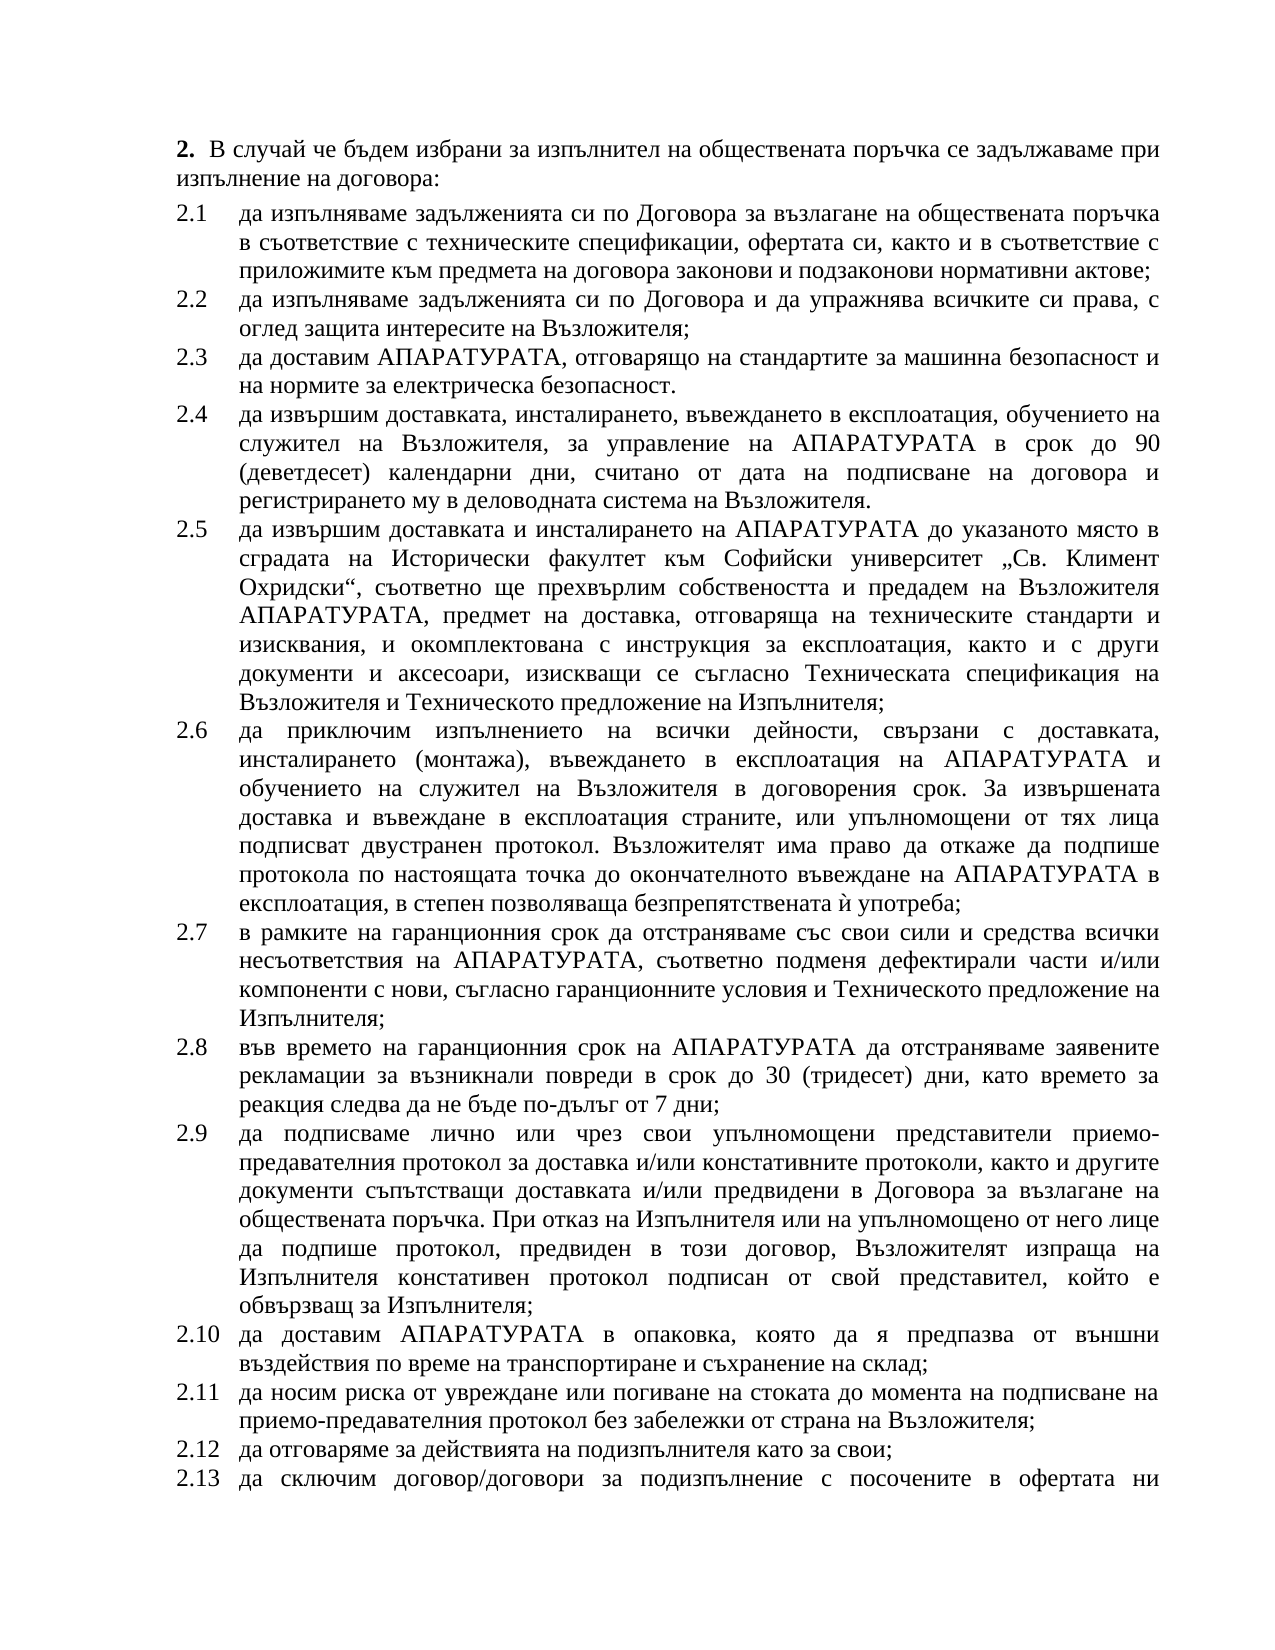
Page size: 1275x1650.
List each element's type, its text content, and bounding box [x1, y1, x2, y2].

table_header След като се запознах(ме) с документацията за участие в откритата процедура за възлагане на обществена поръчка с предмет: „Доставка, инсталиране, въвеждане в експлоатация, обучение за работа и поддръжка на компактна преносима лазерна система за почистване на повърхности с автономно захранване за Център по археометрия с лаборатория по консервация и реставрация към Исторически факултет на СУ „Св. Климент Охридски” по проект ИНФРАМАТ (Д01-155/28.08.2018 с МОН), по перо 1, РП 1 – Ново изследователско, лабораторно и офис оборудване и софтуер, ДМА, подписаният(те), ……………………………… представляващ(и) и управляващ(и) ....................................................................…, заявявам(е) следното: 1. Желая(ем) да участвам(е) в настоящата обществена поръчка ……………………………………… и ще осъществя(им) доставката съгласно условията, посочени в документацията за участие и настоящото техническо предложение. 2. В случай че бъдем избрани за изпълнител на обществената поръчка се задължаваме при изпълнение на договора: да изпълняваме задълженията си по Договора за възлагане на обществената поръчка в съответствие с техническите спецификации, офертата си, както и в съответствие с приложимите към предмета на договора законови и подзаконови нормативни актове; да изпълняваме задълженията си по Договора и да упражнява всичките си права, с оглед защита интересите на Възложителя; да доставим АПАРАТУРАТА, отговарящо на стандартите за машинна безопасност и на нормите за електрическа безопасност. да извършим доставката, инсталирането, въвеждането в експлоатация, обучението на служител на Възложителя, за управление на АПАРАТУРАТА в срок до 90 (деветдесет) календарни дни, считано от дата на подписване на договора и регистрирането му в деловодната система на Възложителя. да извършим доставката и инсталирането на АПАРАТУРАТА до указаното място в сградата на Исторически факултет към Софийски университет „Св. Климент Охридски“, съответно ще прехвърлим собствеността и предадем на Възложителя АПАРАТУРАТА, предмет на доставка, отговаряща на техническите стандарти и изисквания, и окомплектована с инструкция за експлоатация, както и с други документи и аксесоари, изискващи се съгласно Техническата спецификация на Възложителя и Техническото предложение на Изпълнителя; да приключим изпълнението на всички дейности, свързани с доставката, инсталирането (монтажа), въвеждането в експлоатация на АПАРАТУРАТА и обучението на служител на Възложителя в договорения срок. За извършената доставка и въвеждане в експлоатация страните, или упълномощени от тях лица подписват двустранен протокол. Възложителят има право да откаже да подпише протокола по настоящата точка до окончателното въвеждане на АПАРАТУРАТА в експлоатация, в степен позволяваща безпрепятствената ѝ употреба; в рамките на гаранционния срок да отстраняваме със свои сили и средства всички несъответствия на АПАРАТУРАТА, съответно подменя дефектирали части и/или компоненти с нови, съгласно гаранционните условия и Техническото предложение на Изпълнителя; във времето на гаранционния срок на АПАРАТУРАТА да отстраняваме заявените рекламации за възникнали повреди в срок до 30 (тридесет) дни, като времето за реакция следва да не бъде по-дълъг от 7 дни; да подписваме лично или чрез свои упълномощени представители приемо-предавателния протокол за доставка и/или констативните протоколи, както и другите документи съпътстващи доставката и/или предвидени в Договора за възлагане на обществената поръчка. При отказ на Изпълнителя или на упълномощено от него лице да подпише протокол, предвиден в този договор, Възложителят изпраща на Изпълнителя констативен протокол подписан от свой представител, който е обвързващ за Изпълнителя; да доставим АПАРАТУРАТА в опаковка, която да я предпазва от външни въздействия по време на транспортиране и съхранение на склад; да носим риска от увреждане или погиване на стоката до момента на подписване на приемо-предавателния протокол без забележки от страна на Възложителя; да отговаряме за действията на подизпълнителя като за свои; да сключим договор/договори за подизпълнение с посочените в офертата ни подизпълнители в срок от 3 (три) дни от сключване на Договора за възлагане на обществената поръчка. В срок до 3 (три) дни от сключването на договор за подизпълнение или на допълнително споразумение за замяна на посочен в офертата подизпълнител, Изпълнителят изпраща копие на договора или на допълнителното споразумение на Възложителя заедно с доказателства, че са изпълнени условията по чл. 66, ал. 2 и 14 ЗОП. Доставката на АПАРАТУРАТА обхваща всички дейности по реализиране на поръчката – опаковане, товарене, разтоварване, транспортни разходи, застраховки, данъци, такси, мита, пощенски и други съпътстващи инсталирането, въвеждането в експлоатация и привеждане в работно състояние, обучение на специалист, доставка на техническа и сервизна документация, всички разходи за извършване на гаранционно обслужване в срока на гаранцията, както и разходи за отстраняване за сметка на и от Изпълнителя на всички технически неизправности, възникнали не по вина на Възложителя и покрити от гаранционните условия и гаранционната отговорност на Изпълнителя. Нашето конкретното ПРЕДЛОЖЕНИЕ ЗА ИЗПЪЛНЕНИЕ на поръчката за „Доставка, инсталиране, въвеждане в експлоатация, обучение за работа и поддръжка на компактна преносима лазерна система за почистване на повърхности с автономно захранване за Център по археометрия с лаборатория по консервация и реставрация" е както следва: Прилагаме документи на хартиен носител (технически спецификации, брошури, проспекти и др.), удостоверяващи декларираните параметри на предлаганата апаратура. Предложението за изпълнение, съдържащо „Таблицата за съответствие“ и интернет адрес на производителя с достъп до брошурите/ проспектите с техническите параметри на предлаганото оборудване представям/е и в електронен вид на електронен носител. ПРИЛОЖЕНИЯ: (описват се поотделно) 1. Списък на подизпълнителите и частта от поръчката (в процентно изражение), която те ще изпълняват (в случай че участникът възнамерява да възложи изпълнението на част от поръчката на подизпълнител); 2. Доказателства за поетите от подизпълнителите / третите лица задължения (в случай че участникът се е позовал на такива); 3. Друга информация, която участникът счита за необходима за доказване съответствието с изискванията на Възложителя (ако има такава) - ………….. листа. Наименование на участника ___________________________ Дата ________/ _________ / ________ Представляващ/упълномощено лице (име и фамилия) ___________________________ Подпис (печат) ___________________________ ОБРАЗЕЦ 3 До РЕКТОРА НА СОФИЙСКИ УНИВЕРСИТЕТ„СВ. КЛИМЕНТ ОХРИДСКИ“ ЦЕНОВО ПРЕДЛОЖЕНИЕ УВАЖАЕМИ ДАМИ И ГОСПОДА, Представяме Ви нашето ценово предложение за възлагане на обществена поръчка с предмет „Доставка, инсталиране, въвеждане в експлоатация, обучение за работа и поддръжка на компактна преносима лазерна система за почистване на повърхности с автономно захранване за Център по археометрия с лаборатория по консервация и реставрация към Исторически факултет на СУ „Св. Климент Охридски” по проект ИНФРАМАТ (Д01-155/28.08.2018 с МОН), по перо 1, РП 1 – Ново изследователско, лабораторно и офис оборудване и софтуер, ДМА, Цена за доставка, инсталиране, въвеждане в експлоатация, обучение за работа и поддръжка на …………………………………………............................................... (изписва се наименованието на оборудването) съгласно техническото предложение образец № 2 изготвено по технически спецификации е .................................................. (словом............................................) лв. без включен ДДС и ................................ (словом...............................................) с включен ДДС. Образуване на предлаганата цена: Предлаганата крайна цена е в лева без ДДС, като включва всички разходи за изпълнение на поръчката: доставка, монтаж, пускане в експлоатация на оборудването, обучение на служител на Възложителя, мита, такси, наемане на подизпълнители и експерти, разходи за командировки, разходи за наемане на офиси и места за настаняване на неговите експерти, също така разходи за външни услуги за изпълнение на предмета на договора и др. Съгласни сме с предложената схема на плащанията, а именно: Възложителят заплаща цената на доставката срещу издадена фактура и подписан двустранен приемо-предавателен протокол чрез банков превод по сметка на изпълнителя. Сроковете за плащане са в съответствие със следната схема: - Авансово – 40 % /четиридесет процента/ от договорената цена до 15 дни след подписване на договора за възлагане на обществена поръчка регистрирането му в деловодната система на възложителя; - Окончателно плащане в размер на 60 % /шестдесет процента/ от договорената цена в срок до 30 дни след одобряване от възложителя на представените от изпълнителя документи, посочени в договора (двустранно подписан приемо-предавателен протокол за всеки един от трите етапа на изпълнение на поръчката, както и оригинална фактура). Плащанията се извършват по банков път на посочена от избрания изпълнител банкова сметка. При несъответствие между сумата, написана с цифри и тази, написана с думи, е валидна сумата, написана с думи. В случай че бъда(ем) избран(и) за изпълнител на обществената поръчка, се задължавам(е) при сключване на договора да представя(им) гаранция за изпълнението му съгласно условията на документацията, както и документите съгласно изискванията на чл. 112, ал. 1 ЗОП. Запознати сме с разпоредбата на чл. 72, ал. 1 от ЗОП, съгласно която участник, чието предложение, свързано с цена или разходи е с повече от 20 на сто по-благоприятно от средната стойност на предложенията в офертите на останалите участници по същия показател за оценка, ще трябва да представи подробна писмена обосновка за начина на нейното образуване. Информация: Запознати сме с разпоредбата на ал. 3, съгласно която обосновката може да не бъде приета и участникът да бъде отстранен когато представените доказателства не са достатъчни, за да обосноват предложената цена или разходи. ОБРАЗЕЦ № 4 Д Е К Л А Р А Ц И Я за съгласие за събиране, съхранение и обработка на лични данни при спазване на разпоредбите на Общ регламент за защита на личните данни (Регламент (ЕС) 2016/679) Долуподписаният/ната ......................................................................................................, с ЕГН ..............................................., притежаващ/а лична карта № .................................., издадена на ...................................... от ............................................. в качеството ми на ........................................................ на .............................................................................................. (посочете длъжността) (посочете фирмата на Участника) Участник в открита процедура за възлагане на обществена поръчка с предмет: „Доставка, инсталиране, въвеждане в експлоатация, обучение за работа и поддръжка на компактна преносима лазерна система за почистване на повърхности с автономно захранване за Център по археометрия с лаборатория по консервация и реставрация към Исторически факултет на СУ „Св. Климент Охридски” по проект ИНФРАМАТ (Д01-155/28.08.2018 с МОН), по перо 1, РП 1 – Ново изследователско, лабораторно и офис оборудване и софтуер, ДМА. Д Е К Л А Р И Р А М: 1. Съгласен/а съм за целите и за срока на горепосочената обществена поръчка, както и в срока на договора, в случай че представляваният от мен Участник ........................................................................... бъде определен за Изпълнител, Възложителят – Ректорът на Софийски университет „Св. Климент Охридски“, да събира, съхранява и обработва предоставените от мен лични данни, а именно: име, презиме и фамилия, ЕГН, дата и място на раждане, постоянен/настоящ адрес, адрес на електронна поща и телефонен номер при спазване на разпоредбите на Общия регламент за защита на личните данни (Регламент (ЕС) 2016/679). 2. Запознат/а съм с: целта и средствата на обработка на личните ми данни; доброволния характер на предоставянето на данните; правото на достъп и на коригиране на събраните данни; правото на ограничаване на обработването на личните ми данни; правото да се направи възражение срещу обработването на личните ми данни; правото на преносимост на личните ми данни; правото за подаване на сигнал, оплакване или жалба. [165, 122, 1172, 1492]
